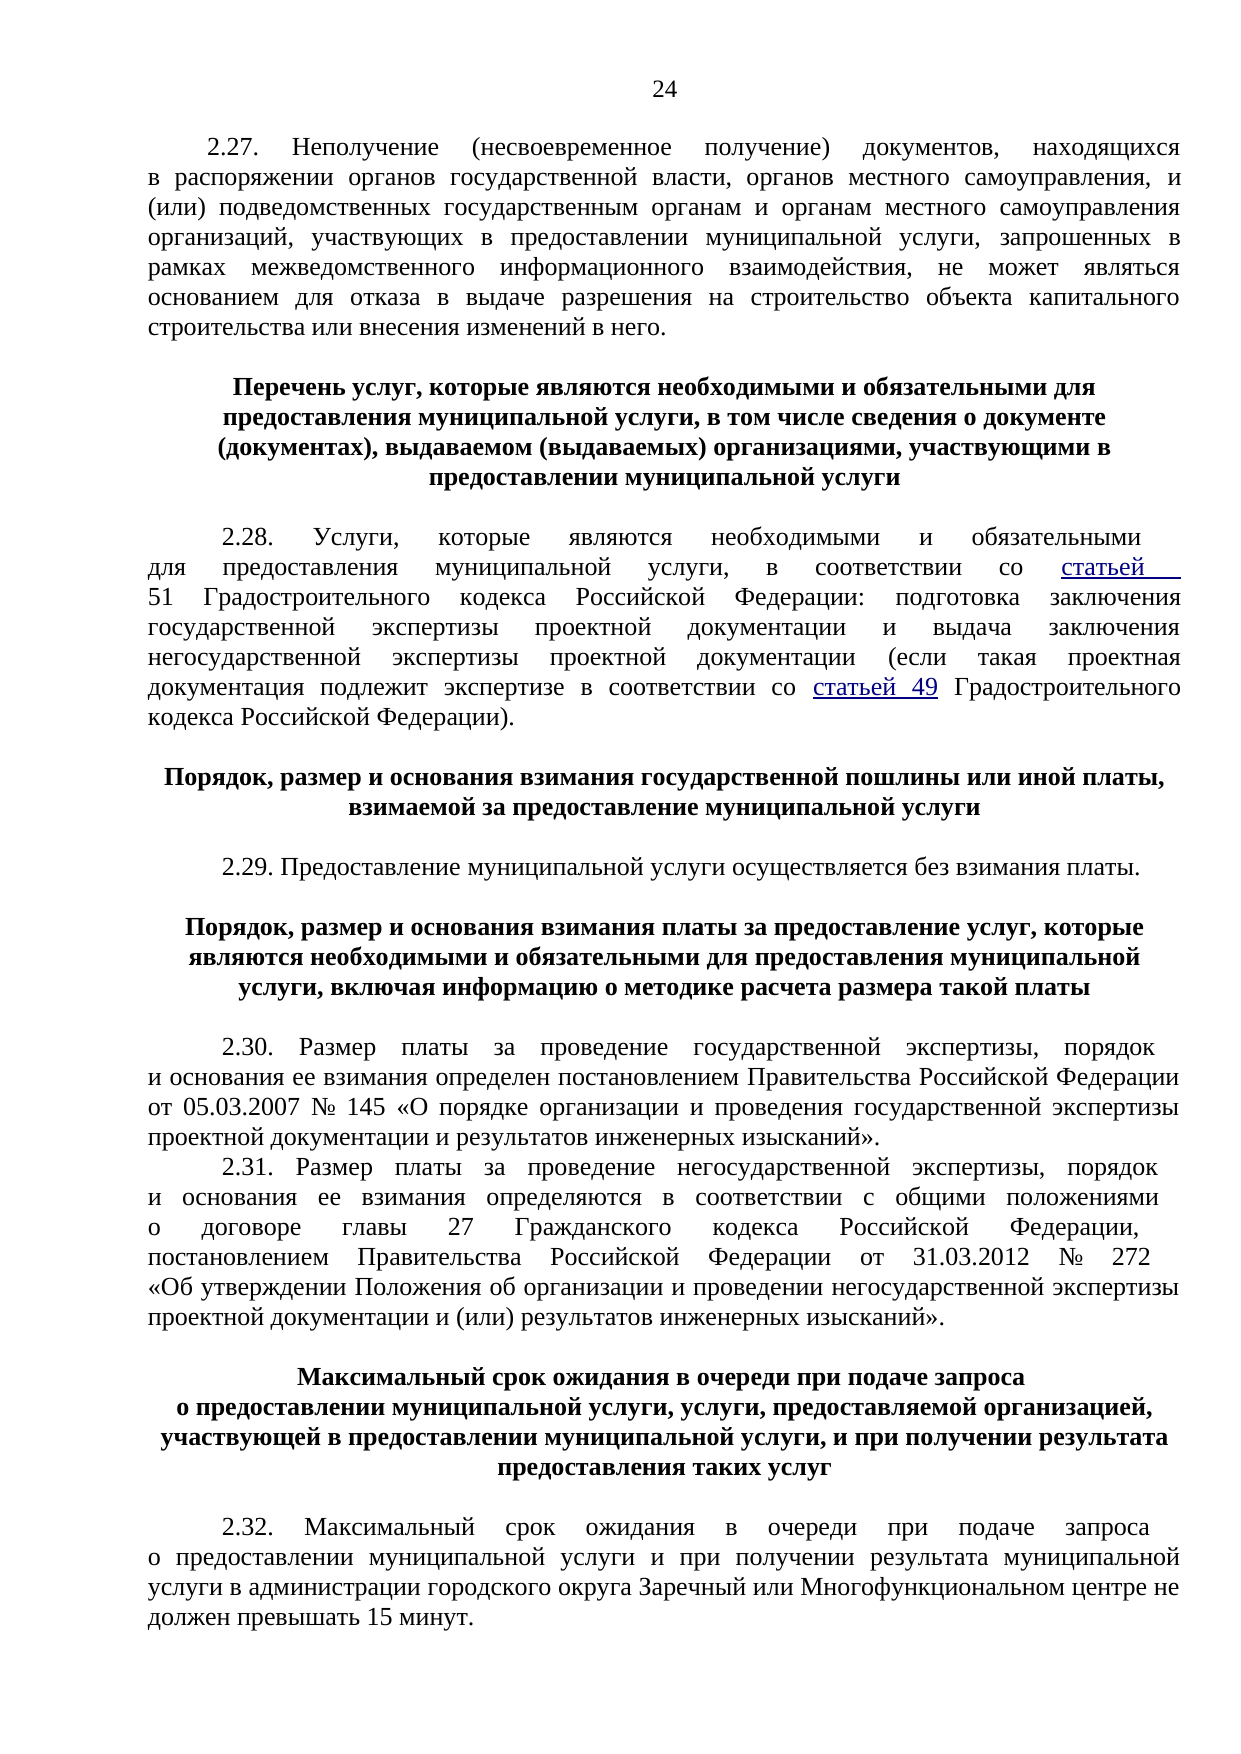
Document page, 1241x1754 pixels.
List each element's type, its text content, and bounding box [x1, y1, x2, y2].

text 2.31. Размер платы за проведение негосударственной экспертизы, порядок и основания ее взимания определяются в соответствии с общими положениями о договоре главы 27 Гражданского кодекса Российской Федерации, постановлением Правительства Российской Федерации от 31.03.2012 № 272 «Об утверждении Положения об организации и проведении негосударственной экспертизы проектной документации и (или) результатов инженерных изысканий». [148, 1151, 1181, 1331]
text 2.30. Размер платы за проведение государственной экспертизы, порядок и основания ее взимания определен постановлением Правительства Российской Федерации от 05.03.2007 № 145 «О порядке организации и проведения государственной экспертизы проектной документации и результатов инженерных изысканий». [148, 1031, 1181, 1151]
text 2.29. Предоставление муниципальной услуги осуществляется без взимания платы. [148, 851, 1181, 881]
text 2.32. Максимальный срок ожидания в очереди при подаче запроса о предоставлении муниципальной услуги и при получении результата муниципальной услуги в администрации городского округа Заречный или Многофункциональном центре не должен превышать 15 минут. [148, 1511, 1181, 1631]
text Порядок, размер и основания взимания государственной пошлины или иной платы, взимаемой за предоставление муниципальной услуги [148, 761, 1181, 821]
text Порядок, размер и основания взимания платы за предоставление услуг, которые являются необходимыми и обязательными для предоставления муниципальной услуги, включая информацию о методике расчета размера такой платы [148, 911, 1181, 1001]
text 2.27. Неполучение (несвоевременное получение) документов, находящихся в распоряжении органов государственной власти, органов местного самоуправления, и (или) подведомственных государственным органам и органам местного самоуправления организаций, участвующих в предоставлении муниципальной услуги, запрошенных в рамках межведомственного информационного взаимодействия, не может являться основанием для отказа в выдаче разрешения на строительство объекта капитального строительства или внесения изменений в него. [148, 131, 1181, 341]
text Перечень услуг, которые являются необходимыми и обязательными для предоставления муниципальной услуги, в том числе сведения о документе (документах), выдаваемом (выдаваемых) организациями, участвующими в предоставлении муниципальной услуги [148, 371, 1181, 491]
text 2.28. Услуги, которые являются необходимыми и обязательными для предоставления муниципальной услуги, в соответствии со статьей 51 Градостроительного кодекса Российской Федерации: подготовка заключения государственной экспертизы проектной документации и выдача заключения негосударственной экспертизы проектной документации (если такая проектная документация подлежит экспертизе в соответствии со статьей 49 Градостроительного кодекса Российской Федерации). [148, 521, 1181, 731]
text Максимальный срок ожидания в очереди при подаче запроса о предоставлении муниципальной услуги, услуги, предоставляемой организацией, участвующей в предоставлении муниципальной услуги, и при получении результата предоставления таких услуг [148, 1361, 1181, 1481]
